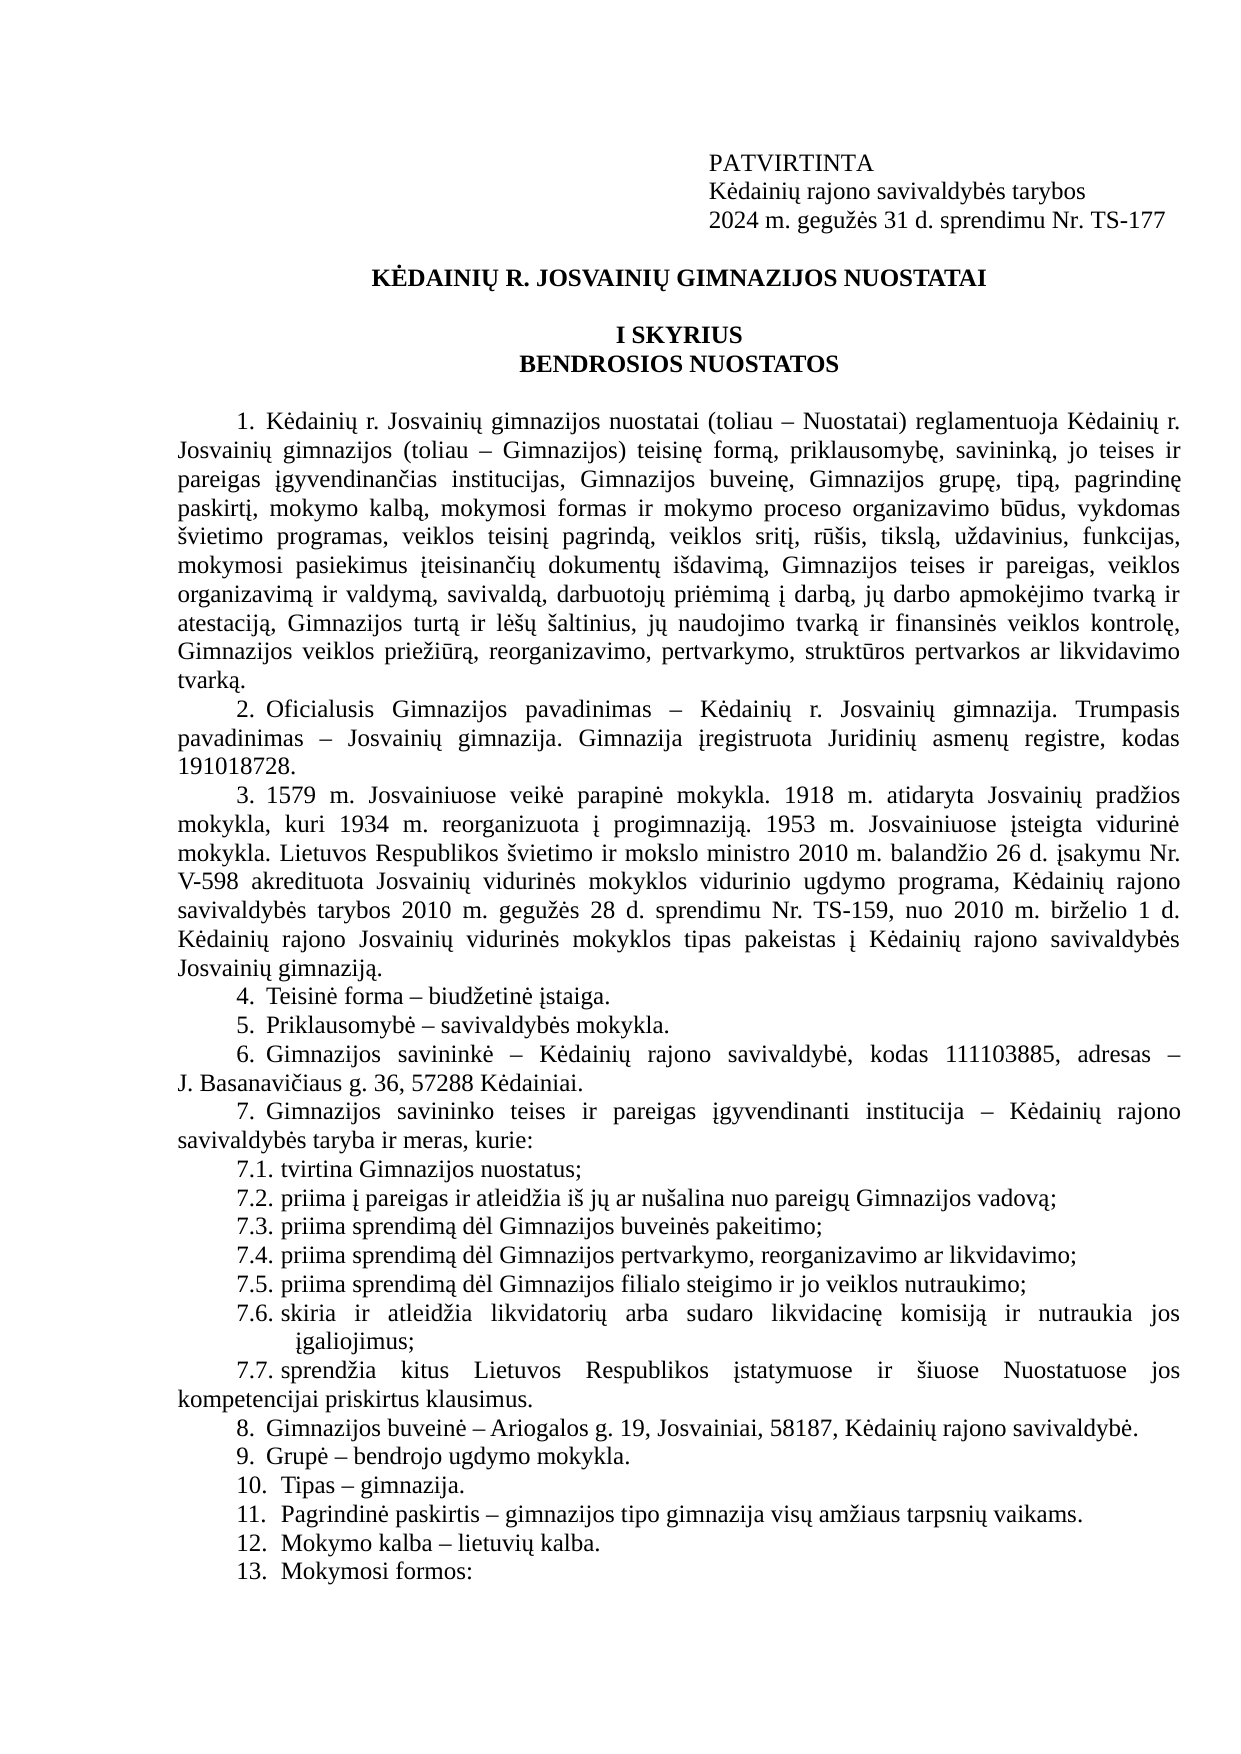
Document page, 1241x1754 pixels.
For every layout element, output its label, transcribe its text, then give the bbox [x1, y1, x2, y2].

text 7.3. priima sprendimą dėl Gimnazijos buveinės pakeitimo; [236, 1211, 1181, 1240]
text KĖDAINIŲ R. JOSVAINIŲ GIMNAZIJOS NUOSTATAI [177, 263, 1181, 291]
text 10. Tipas – gimnazija. [236, 1470, 1181, 1499]
text Kėdainių rajono savivaldybės tarybos [177, 176, 1181, 205]
text 1. Kėdainių r. Josvainių gimnazijos nuostatai (toliau – Nuostatai) reglamentuoja Kėdainių r. Josvainių gimnazijos (toliau – Gimnazijos) teisinę formą, priklausomybę, savininką, jo teises ir pareigas įgyvendinančias institucijas, Gimnazijos buveinę, Gimnazijos grupę, tipą, pagrindinę paskirtį, mokymo kalbą, mokymosi formas ir mokymo proceso organizavimo būdus, vykdomas švietimo programas, veiklos teisinį pagrindą, veiklos sritį, rūšis, tikslą, uždavinius, funkcijas, mokymosi pasiekimus įteisinančių dokumentų išdavimą, Gimnazijos teises ir pareigas, veiklos organizavimą ir valdymą, savivaldą, darbuotojų priėmimą į darbą, jų darbo apmokėjimo tvarką ir atestaciją, Gimnazijos turtą ir lėšų šaltinius, jų naudojimo tvarką ir finansinės veiklos kontrolę, Gimnazijos veiklos priežiūrą, reorganizavimo, pertvarkymo, struktūros pertvarkos ar likvidavimo tvarką. [177, 406, 1181, 694]
text 9. Grupė – bendrojo ugdymo mokykla. [236, 1441, 1181, 1470]
text 12. Mokymo kalba – lietuvių kalba. [236, 1528, 1181, 1556]
text 8. Gimnazijos buveinė – Ariogalos g. 19, Josvainiai, 58187, Kėdainių rajono savivaldybė. [236, 1413, 1181, 1441]
text 7.4. priima sprendimą dėl Gimnazijos pertvarkymo, reorganizavimo ar likvidavimo; [236, 1240, 1181, 1269]
text 6. Gimnazijos savininkė – Kėdainių rajono savivaldybė, kodas 111103885, adresas – J. Basanavičiaus g. 36, 57288 Kėdainiai. [177, 1039, 1181, 1096]
text 11. Pagrindinė paskirtis – gimnazijos tipo gimnazija visų amžiaus tarpsnių vaikams. [177, 1499, 1181, 1528]
text 2024 m. gegužės 31 d. sprendimu Nr. TS-177 [177, 205, 1181, 234]
text 7. Gimnazijos savininko teises ir pareigas įgyvendinanti institucija – Kėdainių rajono savivaldybės taryba ir meras, kurie: [177, 1096, 1181, 1154]
text 7.5. priima sprendimą dėl Gimnazijos filialo steigimo ir jo veiklos nutraukimo; [236, 1269, 1181, 1298]
text 7.1. tvirtina Gimnazijos nuostatus; [236, 1154, 1181, 1183]
text I SKYRIUS [177, 320, 1181, 349]
text 13. Mokymosi formos: [236, 1556, 1181, 1585]
text 4. Teisinė forma – biudžetinė įstaiga. [236, 981, 1181, 1010]
text PATVIRTINTA [177, 148, 1181, 176]
text 7.7. sprendžia kitus Lietuvos Respublikos įstatymuose ir šiuose Nuostatuose jos kompetencijai priskirtus klausimus. [177, 1355, 1181, 1413]
text BENDROSIOS NUOSTATOS [177, 349, 1181, 378]
text 5. Priklausomybė – savivaldybės mokykla. [236, 1010, 1181, 1039]
text 2. Oficialusis Gimnazijos pavadinimas – Kėdainių r. Josvainių gimnazija. Trumpasis pavadinimas – Josvainių gimnazija. Gimnazija įregistruota Juridinių asmenų registre, kodas 191018728. [177, 694, 1181, 780]
text 3. 1579 m. Josvainiuose veikė parapinė mokykla. 1918 m. atidaryta Josvainių pradžios mokykla, kuri 1934 m. reorganizuota į progimnaziją. 1953 m. Josvainiuose įsteigta vidurinė mokykla. Lietuvos Respublikos švietimo ir mokslo ministro 2010 m. balandžio 26 d. įsakymu Nr. V-598 akredituota Josvainių vidurinės mokyklos vidurinio ugdymo programa, Kėdainių rajono savivaldybės tarybos 2010 m. gegužės 28 d. sprendimu Nr. TS-159, nuo 2010 m. birželio 1 d. Kėdainių rajono Josvainių vidurinės mokyklos tipas pakeistas į Kėdainių rajono savivaldybės Josvainių gimnaziją. [177, 780, 1181, 981]
text 7.6. skiria ir atleidžia likvidatorių arba sudaro likvidacinę komisiją ir nutraukia jos įgaliojimus; [236, 1298, 1181, 1355]
text 7.2. priima į pareigas ir atleidžia iš jų ar nušalina nuo pareigų Gimnazijos vadovą; [236, 1183, 1181, 1211]
